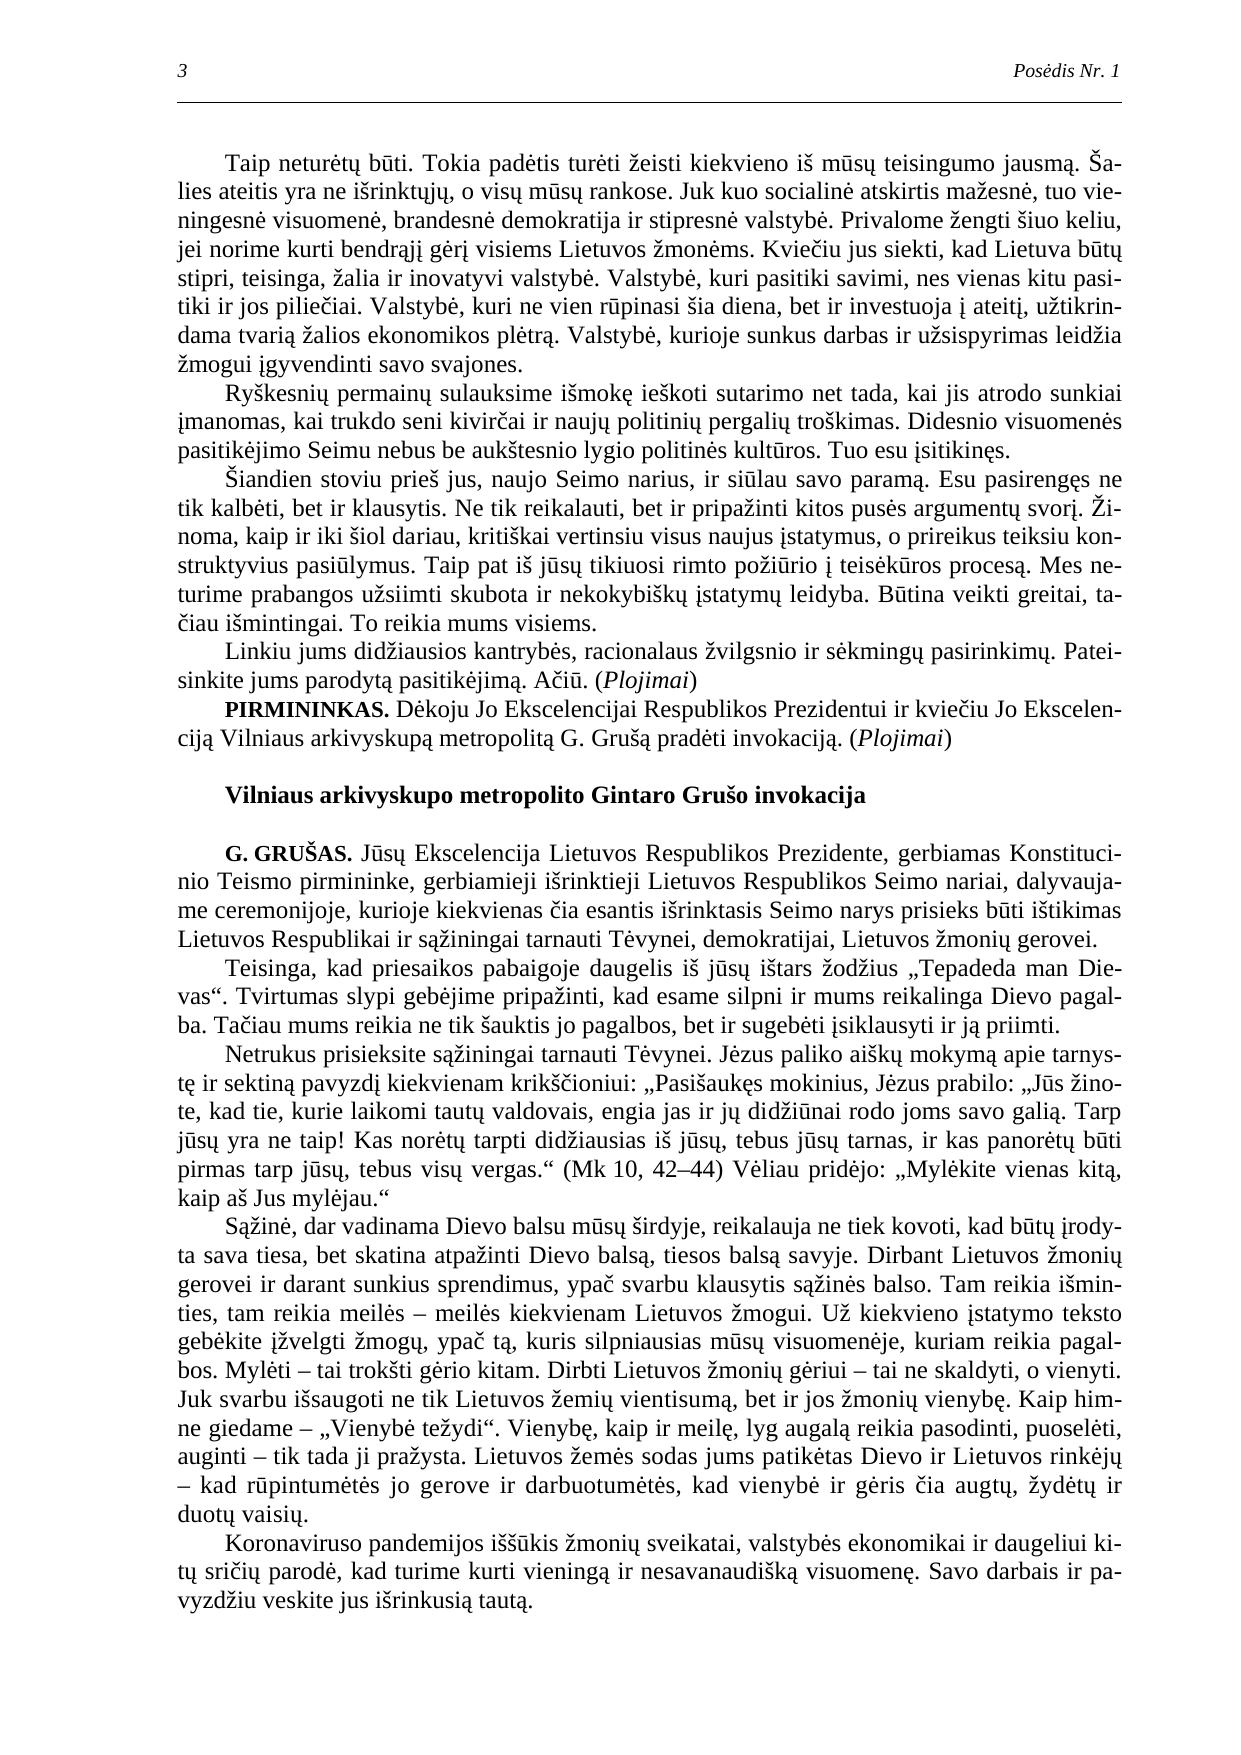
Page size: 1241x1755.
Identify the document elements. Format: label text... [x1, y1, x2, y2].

text Lin­kiu jums di­džiau­sios kan­try­bės, ra­cio­na­laus žvilgs­nio ir sėk­min­gų pa­si­rin­ki­mų. Pa­tei­sin­ki­te jums pa­ro­dy­tą pa­si­ti­kė­ji­mą. Ačiū. (Plo­ji­mai) [177, 636, 1122, 694]
text Są­ži­nė, dar va­di­na­ma Die­vo bal­su mū­sų šir­dy­je, rei­ka­lau­ja ne tiek ko­vo­ti, kad bū­tų įro­dy­ta sa­va tie­sa, bet ska­ti­na at­pa­žin­ti Die­vo bal­są, tie­sos bal­są sa­vy­je. Dir­bant Lie­tu­vos žmo­nių ge­ro­vei ir da­rant sun­kius spren­di­mus, ypač svar­bu klau­sy­tis są­ži­nės bal­so. Tam rei­kia iš­min­ties, tam rei­kia mei­lės – mei­lės kiek­vie­nam Lie­tu­vos žmo­gui. Už kiek­vie­no įsta­ty­mo teks­to ge­bė­ki­te įžvelg­ti žmo­gų, ypač tą, ku­ris sil­pniau­sias mū­sų vi­suo­me­nė­je, ku­riam rei­kia pa­gal­bos. My­lė­ti – tai trokš­ti gė­rio ki­tam. Dirb­ti Lie­tu­vos žmo­nių gė­riui – tai ne skal­dy­ti, o vie­ny­ti. Juk svar­bu iš­sau­go­ti ne tik Lie­tu­vos že­mių vien­ti­su­mą, bet ir jos žmo­nių vie­ny­bę. Kaip him­ne gie­da­me – „Vie­ny­bė te­žy­di“. Vie­ny­bę, kaip ir mei­lę, lyg au­ga­lą rei­kia pa­so­din­ti, puo­se­lė­ti, augin­ti – tik ta­da ji pra­žys­ta. Lie­tu­vos že­mės so­das jums pa­ti­kė­tas Die­vo ir Lie­tu­vos rin­kė­jų – kad rū­pin­tu­mė­tės jo ge­ro­ve ir dar­buo­tu­mė­tės, kad vie­ny­bė ir gė­ris čia aug­tų, žy­dė­tų ir duo­tų vai­sių. [177, 1211, 1122, 1528]
text Šian­dien sto­viu prieš jus, nau­jo Sei­mo na­rius, ir siū­lau sa­vo pa­ra­mą. Esu pa­si­ren­gęs ne tik kal­bė­ti, bet ir klau­sy­tis. Ne tik rei­ka­lau­ti, bet ir pri­pa­žin­ti ki­tos pu­sės ar­gu­men­tų svo­rį. Ži­no­ma, kaip ir iki šiol da­riau, kri­tiš­kai ver­tin­siu vi­sus nau­jus įsta­ty­mus, o pri­rei­kus teik­siu kon­struk­ty­vius pa­siū­ly­mus. Taip pat iš jū­sų ti­kiuo­si rim­to po­žiū­rio į tei­sė­kū­ros pro­ce­są. Mes ne­tu­ri­me pra­ban­gos už­si­im­ti sku­bo­ta ir ne­ko­ky­biš­kų įsta­ty­mų lei­dy­ba. Bū­ti­na veik­ti grei­tai, ta­čiau iš­min­tin­gai. To rei­kia mums vi­siems. [177, 464, 1122, 636]
text Vil­niaus ar­ki­vys­ku­po met­ro­po­li­to Gin­ta­ro Gru­šo in­vo­ka­ci­ja [177, 780, 1122, 809]
text Ne­tru­kus pri­siek­si­te są­ži­nin­gai tar­nau­ti Tė­vy­nei. Jė­zus pa­li­ko aiš­kų mo­ky­mą apie tar­nys­tę ir sek­ti­ną pa­vyz­dį kiek­vie­nam krikš­čio­niui: „Pa­si­šau­kęs mo­ki­nius, Jė­zus pra­bi­lo: „Jūs ži­no­te, kad tie, ku­rie lai­ko­mi tau­tų val­do­vais, en­gia jas ir jų di­džiū­nai ro­do joms sa­vo ga­lią. Tarp jū­sų yra ne taip! Kas no­rė­tų tarp­ti di­džiau­sias iš jū­sų, te­bus jū­sų tar­nas, ir kas pa­no­rė­tų bū­ti pir­mas tarp jū­sų, te­bus vi­sų ver­gas.“ (Mk 10, 42–44) Vė­liau pri­dė­jo: „My­lė­ki­te vie­nas ki­tą, kaip aš Jus my­lė­jau.“ [177, 1039, 1122, 1211]
text Taip ne­tu­rė­tų bū­ti. To­kia pa­dė­tis tu­rė­ti žeis­ti kiek­vie­no iš mū­sų tei­sin­gu­mo jaus­mą. Ša­lies at­ei­tis yra ne iš­rink­tų­jų, o vi­sų mū­sų ran­ko­se. Juk kuo so­cia­li­nė at­skir­tis ma­žes­nė, tuo vie­nin­ges­nė vi­suo­me­nė, bran­des­nė de­mo­kra­tija ir stip­res­nė vals­ty­bė. Pri­va­lo­me ženg­ti šiuo ke­liu, jei no­ri­me kur­ti ben­drą­jį gė­rį vi­siems Lie­tu­vos žmo­nėms. Kvie­čiu jus siek­ti, kad Lie­tu­va bū­tų stip­ri, tei­sin­ga, ža­lia ir ino­va­ty­vi vals­ty­bė. Vals­ty­bė, ku­ri pa­si­ti­ki sa­vi­mi, nes vie­nas ki­tu pa­si­ti­ki ir jos pi­lie­čiai. Vals­ty­bė, ku­ri ne vien rū­pi­na­si šia die­na, bet ir in­ves­tuo­ja į at­ei­tį, už­tik­rin­da­ma tva­rią ža­lios eko­no­mi­kos plėt­rą. Vals­ty­bė, ku­rio­je sun­kus dar­bas ir už­si­spy­ri­mas lei­džia žmo­gui įgy­ven­din­ti sa­vo sva­jo­nes. [177, 148, 1122, 378]
text Tei­sin­ga, kad prie­sai­kos pa­bai­go­je dau­ge­lis iš jū­sų iš­tars žo­džius „Te­pa­de­da man Die­vas“. Tvir­tu­mas sly­pi ge­bė­ji­me pri­pa­žin­ti, kad esa­me sil­pni ir mums rei­ka­lin­ga Die­vo pa­gal­ba. Ta­čiau mums rei­kia ne tik šauk­tis jo pa­gal­bos, bet ir su­ge­bė­ti įsi­klau­sy­ti ir ją pri­im­ti. [177, 953, 1122, 1039]
text Ryš­kes­nių per­mai­nų su­lauk­si­me iš­mo­kę ieš­ko­ti su­ta­ri­mo net ta­da, kai jis at­ro­do sun­kiai įma­no­mas, kai truk­do se­ni ki­vir­čai ir nau­jų po­li­ti­nių per­ga­lių troš­ki­mas. Di­des­nio vi­suo­me­nės pa­si­ti­kė­ji­mo Sei­mu ne­bus be aukš­tes­nio ly­gio po­li­ti­nės kul­tū­ros. Tuo esu įsi­ti­ki­nęs. [177, 378, 1122, 464]
text G. GRUŠAS. Jū­sų Eks­ce­len­ci­ja Lie­tu­vos Res­pub­li­kos Pre­zi­den­te, ger­bia­mas Kon­sti­tu­ci­nio Teis­mo pir­mi­nin­ke, ger­bia­mie­ji iš­rink­tie­ji Lie­tu­vos Res­pub­li­kos Sei­mo na­riai, da­ly­vau­ja­me ce­re­mo­ni­jo­je, ku­rio­je kiek­vie­nas čia esan­tis iš­rink­ta­sis Sei­mo na­rys pri­sieks bū­ti iš­ti­ki­mas Lie­tu­vos Res­pub­li­kai ir są­ži­nin­gai tar­nau­ti Tė­vy­nei, de­mo­kra­tijai, Lie­tu­vos žmo­nių ge­ro­vei. [177, 838, 1122, 953]
text Ko­ro­na­vi­ru­so pan­de­mi­jos iš­šū­kis žmo­nių svei­ka­tai, vals­ty­bės eko­no­mi­kai ir dau­ge­liui ki­tų sri­čių pa­ro­dė, kad tu­ri­me kur­ti vie­nin­gą ir ne­sa­va­nau­diš­ką vi­suo­me­nę. Sa­vo dar­bais ir pa­vyz­džiu ves­ki­te jus iš­rin­ku­sią tau­tą. [177, 1528, 1122, 1614]
text PIRMININKAS. Dė­ko­ju Jo Eks­ce­len­ci­jai Res­pub­li­kos Pre­zi­den­tui ir kvie­čiu Jo Eks­ce­len­ci­ją Vil­niaus ar­ki­vys­ku­pą met­ro­po­li­tą G. Gru­šą pradėti in­vo­ka­ci­ją. (Plo­ji­mai) [177, 694, 1122, 751]
